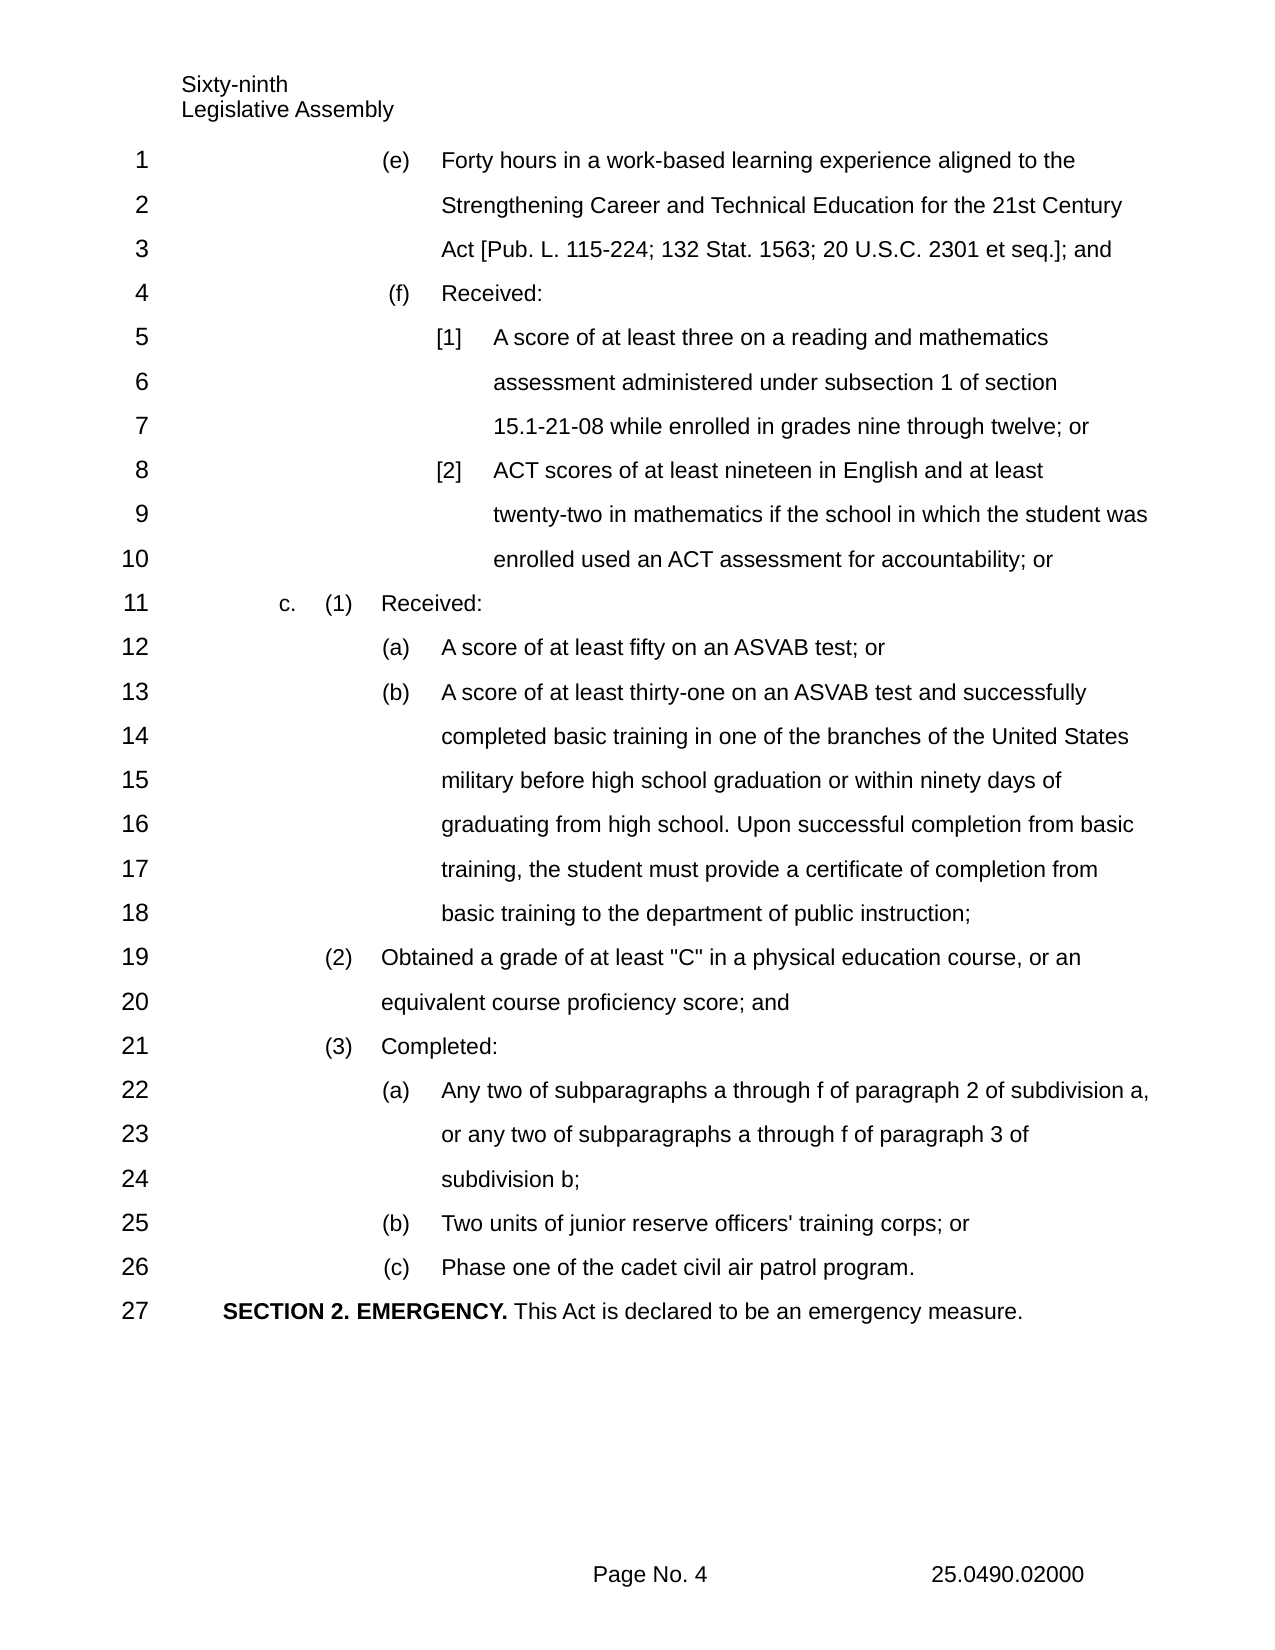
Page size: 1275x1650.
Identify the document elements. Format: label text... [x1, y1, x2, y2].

text (3) Completed: [181, 1019, 1154, 1063]
text (f) Received: [181, 266, 1154, 310]
text (c) Phase one of the cadet civil air patrol program. [181, 1240, 1154, 1284]
text (e) Forty hours in a work‑based learning experience aligned to the Strengthening Career and Technical Education for the 21st Century Act [Pub. L. 115‑224; 132 Stat. 1563; 20 U.S.C. 2301 et seq.]; and [181, 133, 1154, 266]
text (a) Any two of subparagraphs a through f of paragraph 2 of subdivision a, or any two of subparagraphs a through f of paragraph 3 of subdivision b; [181, 1063, 1154, 1196]
text [2] ACT scores of at least nineteen in English and at least twenty‑two in mathematics if the school in which the student was enrolled used an ACT assessment for accountability; or [181, 443, 1154, 576]
text (b) Two units of junior reserve officers' training corps; or [181, 1196, 1154, 1240]
text (2) Obtained a grade of at least "C" in a physical education course, or an equivalent course proficiency score; and [181, 930, 1154, 1019]
text [1] A score of at least three on a reading and mathematics assessment administered under subsection 1 of section 15.1‑21‑08 while enrolled in grades nine through twelve; or [181, 310, 1154, 443]
text SECTION 2. EMERGENCY. This Act is declared to be an emergency measure. [181, 1284, 1154, 1329]
text (b) A score of at least thirty‑one on an ASVAB test and successfully completed basic training in one of the branches of the United States military before high school graduation or within ninety days of graduating from high school. Upon successful completion from basic training, the student must provide a certificate of completion from basic training to the department of public instruction; [181, 664, 1154, 930]
text (a) A score of at least fifty on an ASVAB test; or [181, 620, 1154, 664]
text c. (1) Received: [181, 576, 1154, 620]
